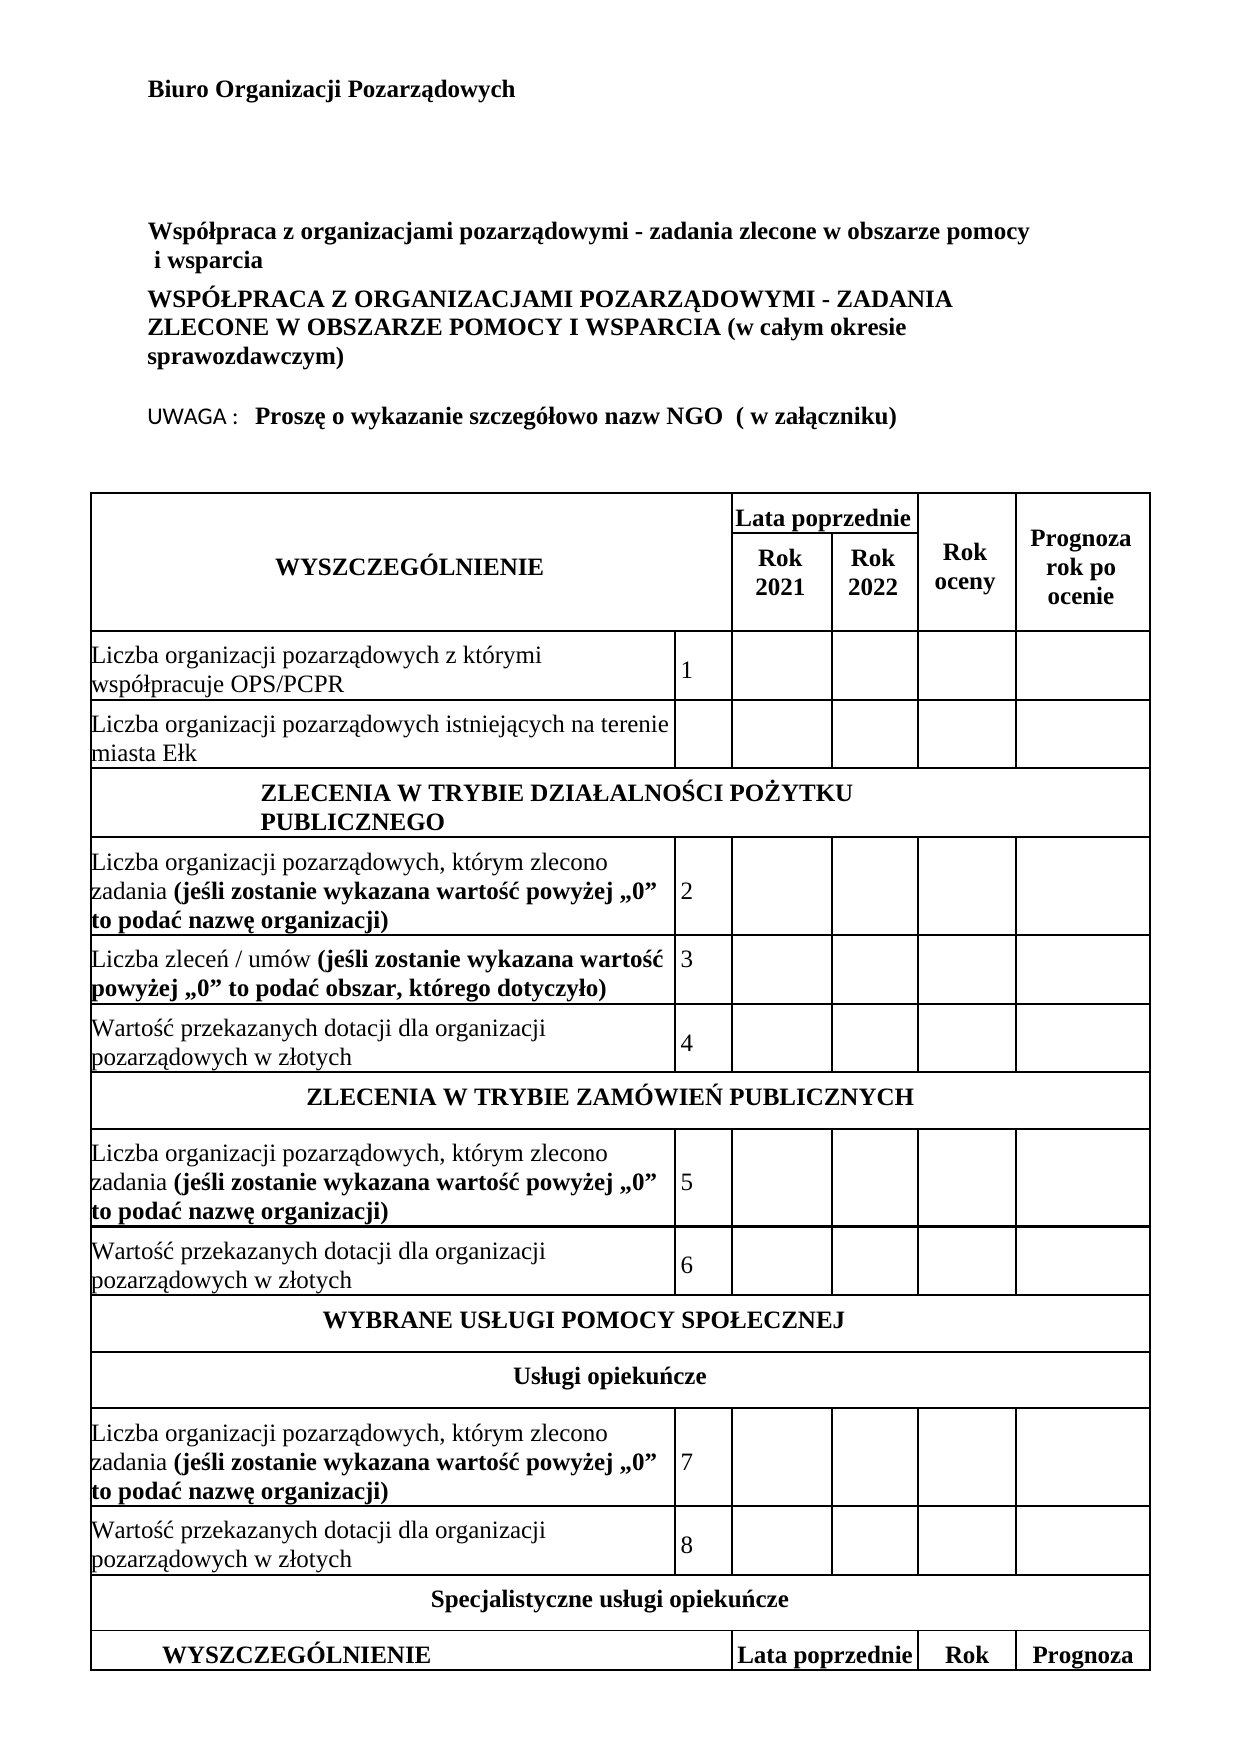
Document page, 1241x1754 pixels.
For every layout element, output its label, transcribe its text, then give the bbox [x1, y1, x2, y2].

table_cell [1017, 1409, 1149, 1505]
table_cell [1016, 1073, 1149, 1128]
table_cell [833, 632, 917, 698]
table_cell [919, 1409, 1015, 1505]
table_cell [733, 838, 831, 934]
table_cell Lata poprzednie [733, 1631, 917, 1669]
table_cell [733, 701, 831, 767]
table_cell [1016, 1296, 1149, 1351]
table_cell [1017, 838, 1149, 934]
table_cell [1017, 1005, 1149, 1071]
table_cell Wartość przekazanych dotacji dla organizacji pozarządowych w złotych [92, 1228, 674, 1294]
table_cell [1017, 1228, 1149, 1294]
table_cell 1 [676, 632, 731, 698]
text UWAGA : Proszę o wykazanie szczegółowo nazw NGO ( w załączniku) [147, 401, 1093, 431]
table_cell [675, 1631, 731, 1669]
table_cell [733, 1409, 831, 1505]
table_cell [1017, 936, 1149, 1002]
table_cell Liczba organizacji pozarządowych, którym zlecono zadania (jeśli zostanie wykazana wartość powyżej „0” to podać nazwę organizacji) [92, 1130, 674, 1225]
table_cell [833, 1005, 917, 1071]
table_header Lata poprzednie [733, 494, 917, 532]
table_cell [919, 936, 1015, 1002]
table_cell Liczba zleceń / umów (jeśli zostanie wykazana wartość powyżej „0” to podać obszar, którego dotyczyło) [92, 936, 674, 1002]
table_cell [733, 936, 831, 1002]
table_cell Specjalistyczne usługi opiekuńcze [92, 1576, 1016, 1630]
table_cell [1016, 769, 1149, 836]
table_cell Liczba organizacji pozarządowych, którym zlecono zadania (jeśli zostanie wykazana wartość powyżej „0” to podać nazwę organizacji) [92, 1409, 674, 1505]
table_cell Rok [919, 1631, 1015, 1669]
table_cell Wartość przekazanych dotacji dla organizacji pozarządowych w złotych [92, 1507, 674, 1573]
table_cell Rok 2021 [733, 534, 831, 630]
table_header WYSZCZEGÓLNIENIE [92, 494, 731, 630]
table_cell [1016, 1576, 1149, 1630]
table_cell [833, 838, 917, 934]
table_cell 7 [676, 1409, 731, 1505]
table_cell WYSZCZEGÓLNIENIE [92, 1631, 675, 1669]
table_cell [1017, 1130, 1149, 1225]
table_cell Liczba organizacji pozarządowych z którymi współpracuje OPS/PCPR [92, 632, 674, 698]
table_cell [919, 838, 1015, 934]
table_cell [833, 1228, 917, 1294]
table_cell ZLECENIA W TRYBIE ZAMÓWIEŃ PUBLICZNYCH [92, 1073, 1016, 1128]
table_cell [919, 1228, 1015, 1294]
table_cell [919, 1507, 1015, 1573]
table_header Rok oceny [919, 494, 1015, 630]
table_cell Liczba organizacji pozarządowych, którym zlecono zadania (jeśli zostanie wykazana wartość powyżej „0” to podać nazwę organizacji) [92, 838, 674, 934]
table_cell [919, 632, 1015, 698]
table_cell 8 [676, 1507, 731, 1573]
table_cell [833, 1130, 917, 1225]
table_cell [1017, 701, 1149, 767]
table_cell [833, 1409, 917, 1505]
table_cell [919, 701, 1015, 767]
table_cell Liczba organizacji pozarządowych istniejących na terenie miasta Ełk [92, 701, 674, 767]
table_cell [733, 1130, 831, 1225]
table_cell [1016, 1353, 1149, 1407]
table_cell Prognoza [1017, 1631, 1149, 1669]
table_cell ZLECENIA W TRYBIE DZIAŁALNOŚCI POŻYTKU PUBLICZNEGO [92, 769, 1016, 836]
table_cell [919, 1005, 1015, 1071]
table_cell [733, 632, 831, 698]
table_cell Wartość przekazanych dotacji dla organizacji pozarządowych w złotych [92, 1005, 674, 1071]
table_cell [733, 1507, 831, 1573]
table_cell 4 [676, 1005, 731, 1071]
table_cell [676, 701, 731, 767]
table_header Prognoza rok po ocenie [1017, 494, 1149, 630]
table_cell 3 [676, 936, 731, 1002]
table_cell WYBRANE USŁUGI POMOCY SPOŁECZNEJ [92, 1296, 1016, 1351]
table_cell Rok 2022 [833, 534, 917, 630]
table_cell [1017, 1507, 1149, 1573]
table_cell [833, 701, 917, 767]
table_cell [1017, 632, 1149, 698]
table_cell 5 [676, 1130, 731, 1225]
text WSPÓŁPRACA Z ORGANIZACJAMI POZARZĄDOWYMI - ZADANIA ZLECONE W OBSZARZE POMOCY I WSPARCIA (w całym okresie sprawozdawczym) [147, 284, 954, 370]
table_cell [833, 1507, 917, 1573]
table_cell 6 [676, 1228, 731, 1294]
table_cell [919, 1130, 1015, 1225]
text Współpraca z organizacjami pozarządowymi - zadania zlecone w obszarze pomocy i wsparcia [148, 216, 1069, 274]
table_cell [733, 1228, 831, 1294]
table_cell [733, 1005, 831, 1071]
table_cell [833, 936, 917, 1002]
table_cell 2 [676, 838, 731, 934]
table_cell Usługi opiekuńcze [92, 1353, 1016, 1407]
